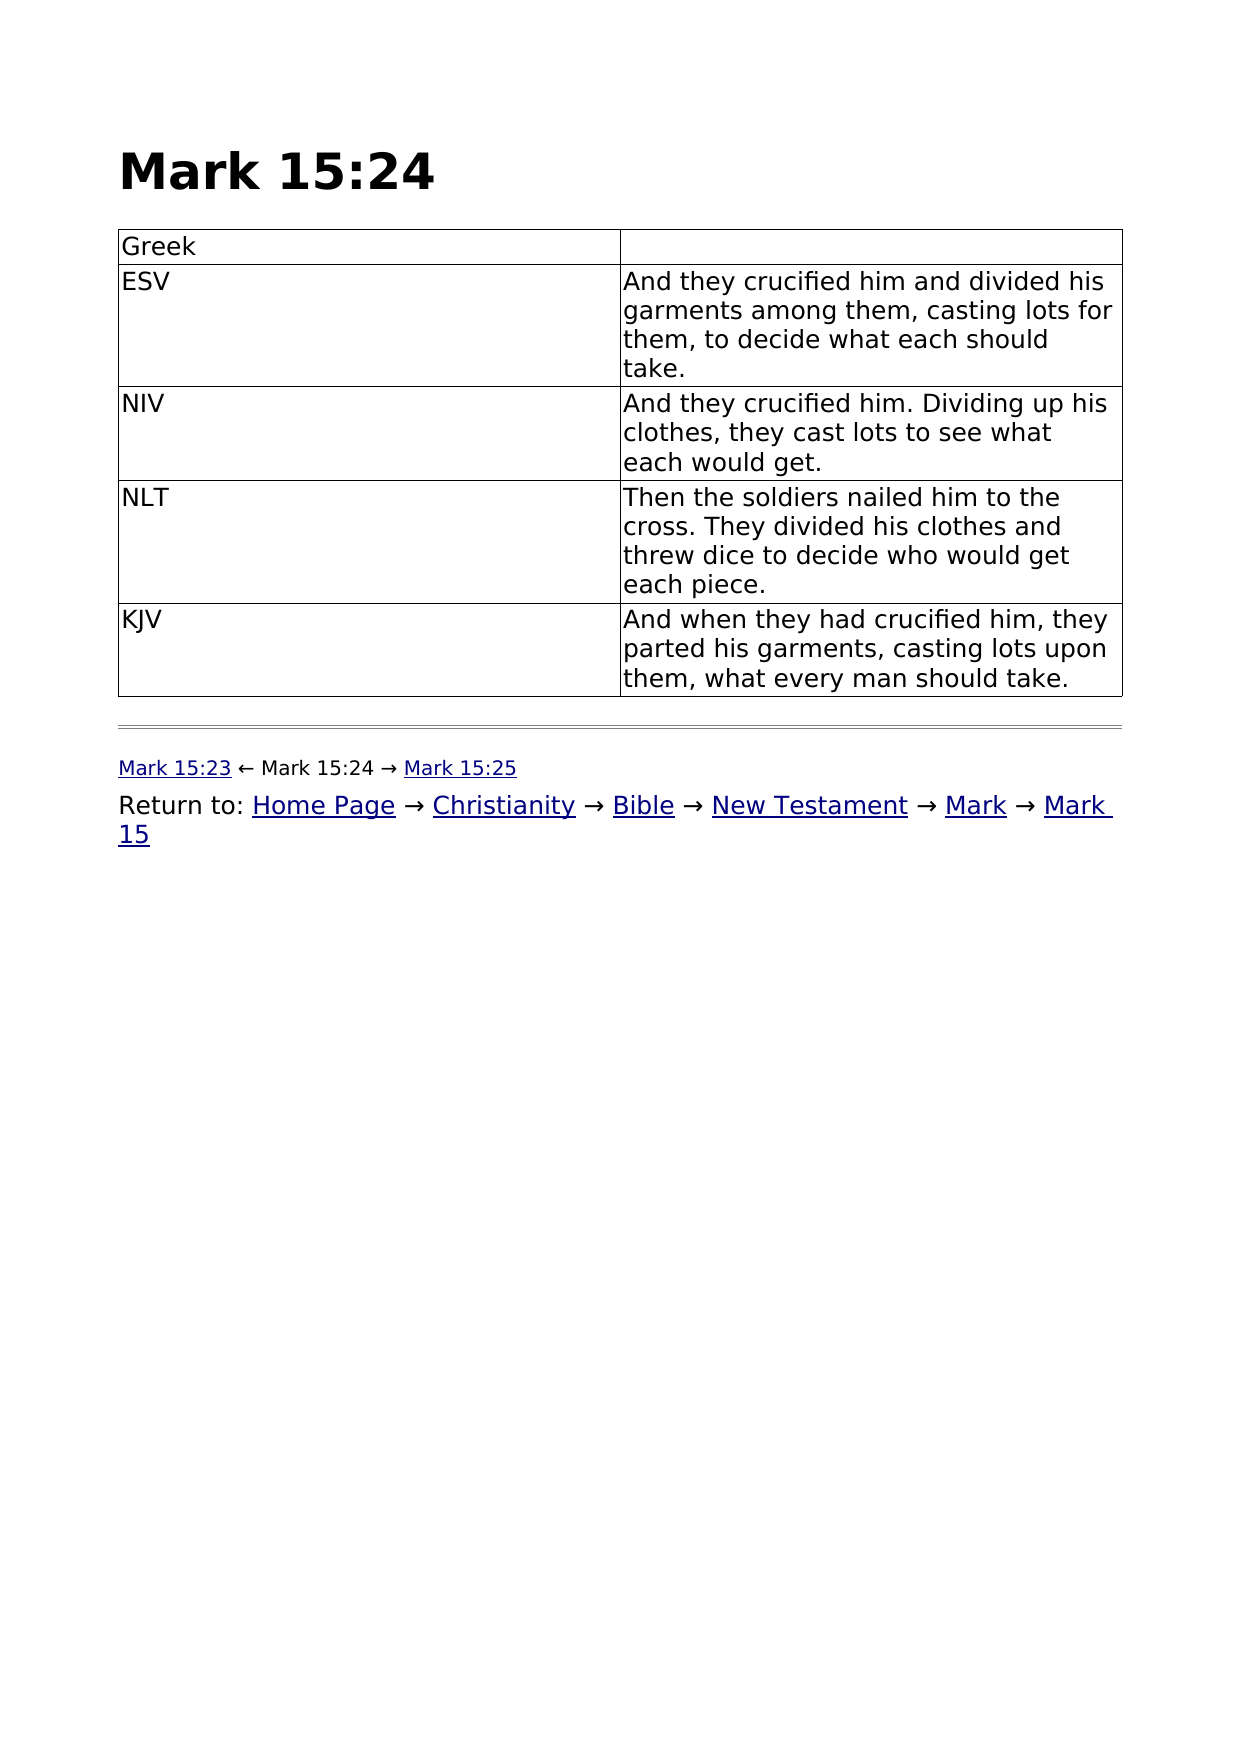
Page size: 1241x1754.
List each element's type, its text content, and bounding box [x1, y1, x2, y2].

table_cell And they crucified him and divided his garments among them, casting lots for them, to decide what each should take. [621, 265, 1122, 386]
table_cell ESV [119, 265, 620, 386]
text Return to: Home Page → Christianity → Bible → New Testament → Mark → Mark 15 [118, 791, 1122, 849]
table_header [621, 230, 1122, 264]
table_cell NIV [119, 387, 620, 480]
text Mark 15:23 ← Mark 15:24 → Mark 15:25 [118, 757, 1122, 791]
table_cell KJV [119, 604, 620, 696]
table_cell NLT [119, 481, 620, 602]
table_cell Then the soldiers nailed him to the cross. They divided his clothes and threw dice to decide who would get each piece. [621, 481, 1122, 602]
table_cell And they crucified him. Dividing up his clothes, they cast lots to see what each would get. [621, 387, 1122, 480]
table_header Greek [119, 230, 620, 264]
subtitle Mark 15:24 [118, 143, 1122, 201]
table_cell And when they had crucified him, they parted his garments, casting lots upon them, what every man should take. [621, 604, 1122, 696]
